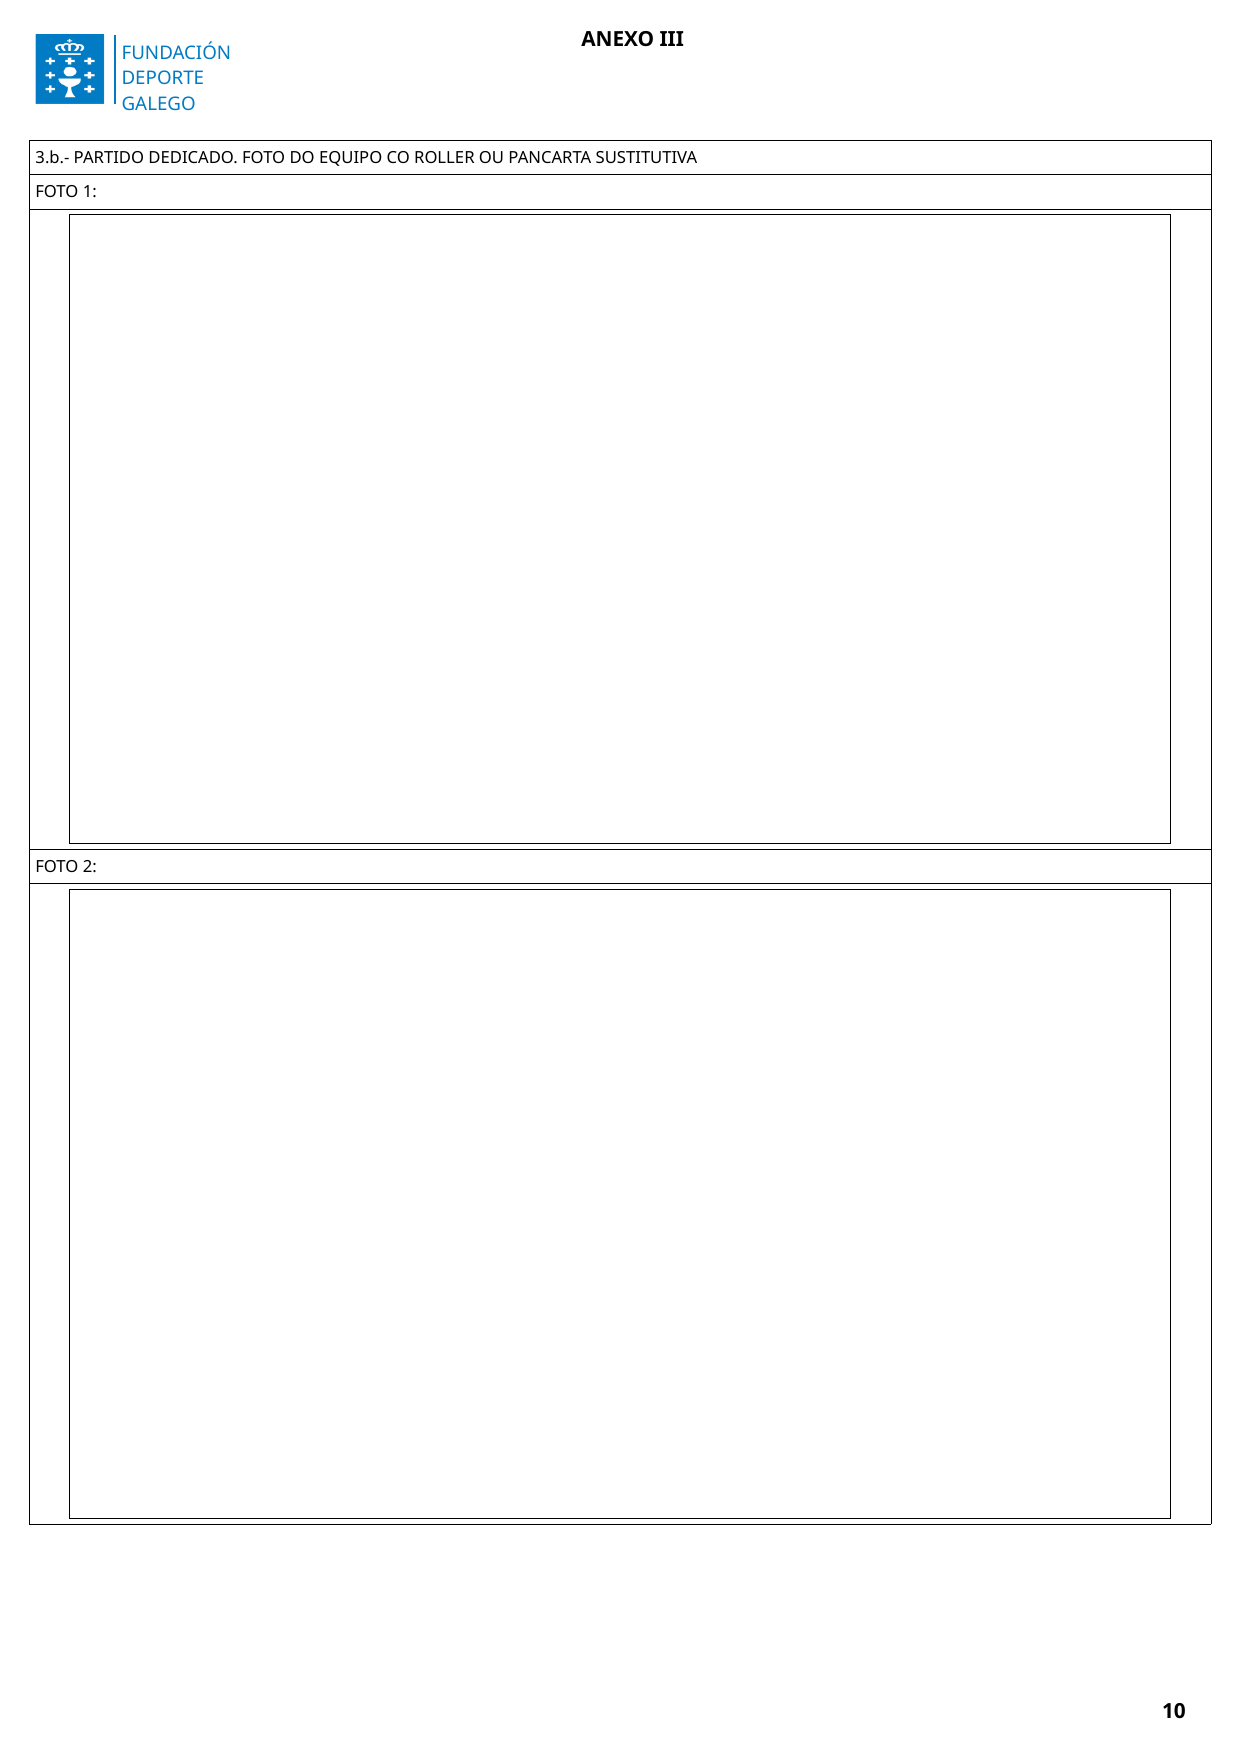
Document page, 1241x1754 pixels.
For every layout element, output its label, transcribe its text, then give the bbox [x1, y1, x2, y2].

picture [316, 34, 391, 42]
table_cell [30, 884, 1211, 1524]
table_header 3.b.- PARTIDO DEDICADO. FOTO DO EQUIPO CO ROLLER OU PANCARTA SUSTITUTIVA [30, 141, 1211, 174]
picture [35, 34, 106, 104]
table_cell [30, 210, 1211, 849]
table_cell FOTO 2: [30, 850, 1211, 883]
table_cell FOTO 1: [30, 175, 1211, 208]
